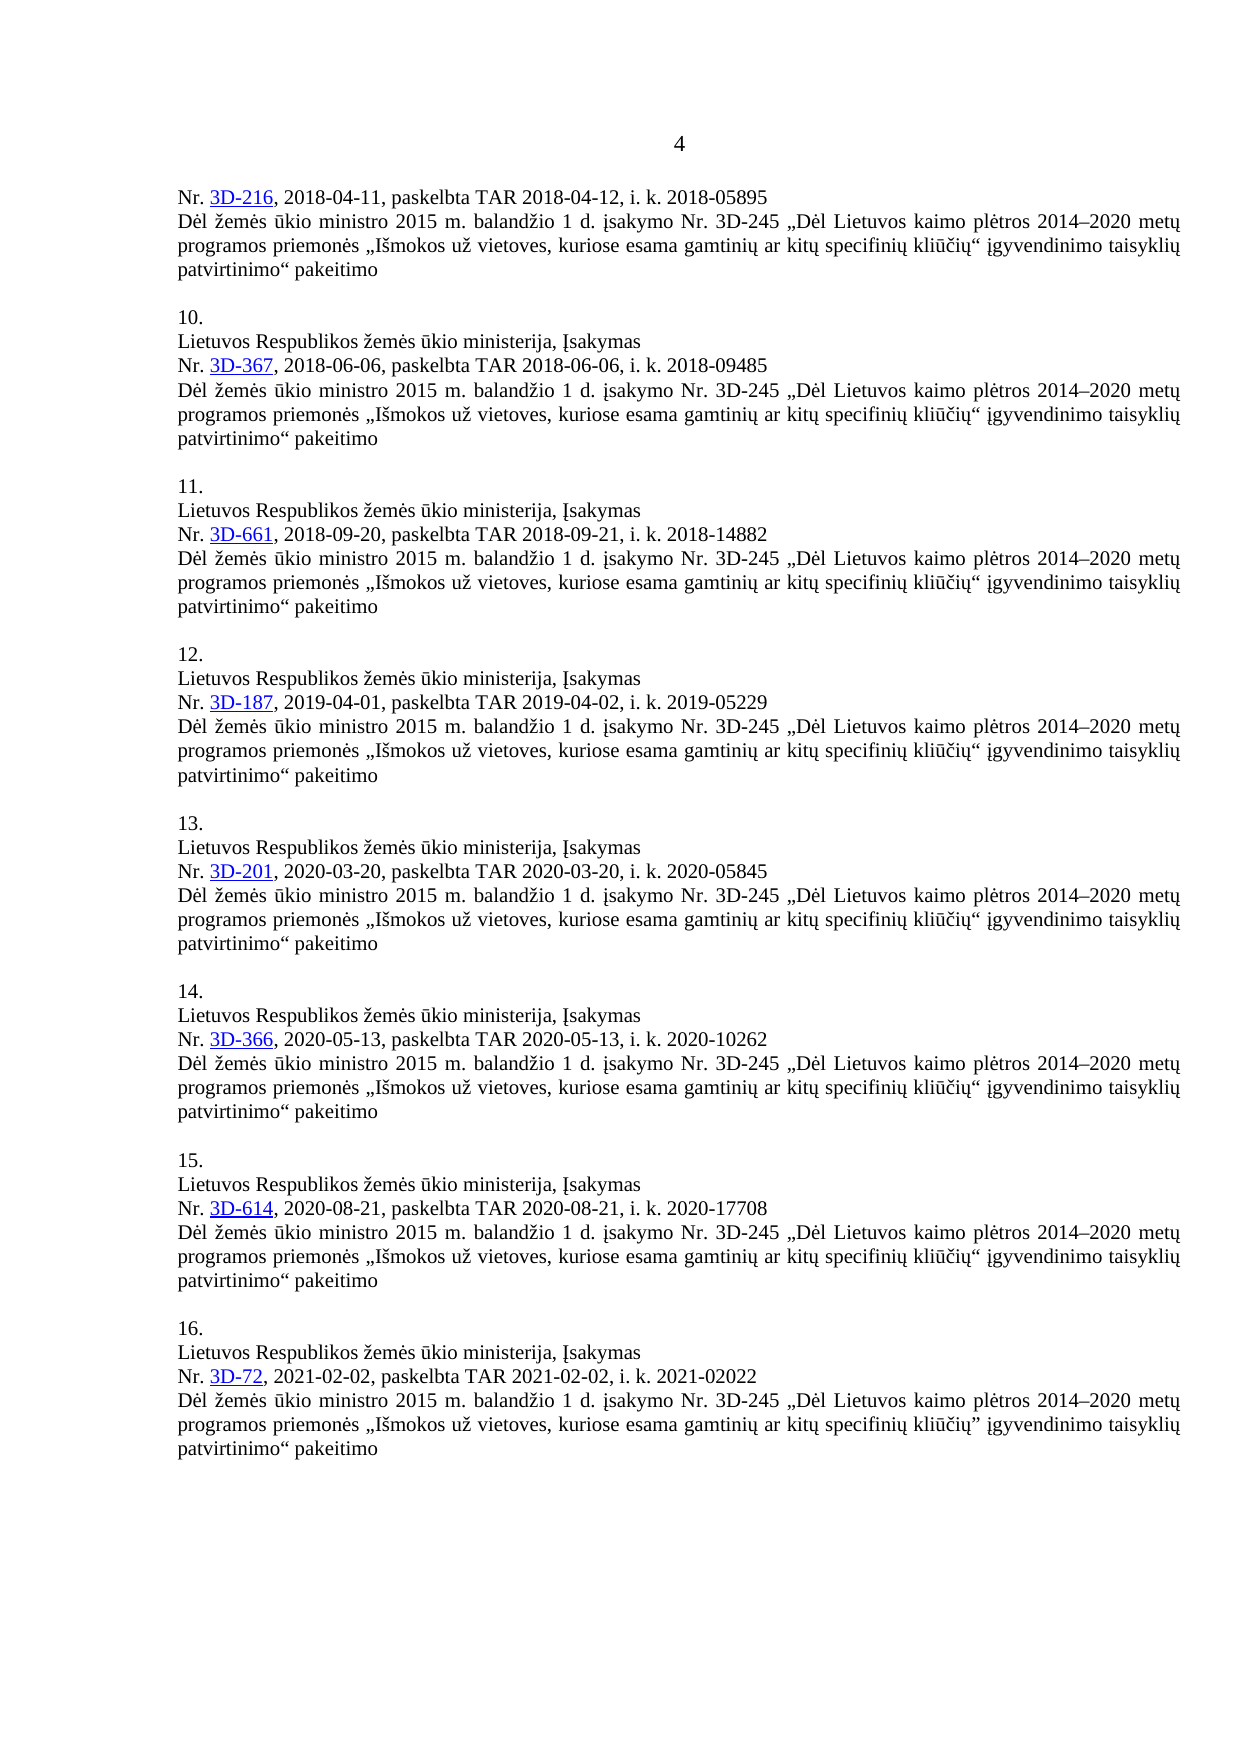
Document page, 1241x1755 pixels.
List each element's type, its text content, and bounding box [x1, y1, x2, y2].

text Dėl žemės ūkio ministro 2015 m. balandžio 1 d. įsakymo Nr. 3D-245 „Dėl Lietuvos kaimo plėtros 2014–2020 metų programos priemonės „Išmokos už vietoves, kuriose esama gamtinių ar kitų specifinių kliūčių“ įgyvendinimo taisyklių patvirtinimo“ pakeitimo [177, 209, 1181, 281]
text Lietuvos Respublikos žemės ūkio ministerija, Įsakymas [177, 835, 1181, 859]
text Lietuvos Respublikos žemės ūkio ministerija, Įsakymas [177, 329, 1181, 353]
text Dėl žemės ūkio ministro 2015 m. balandžio 1 d. įsakymo Nr. 3D-245 „Dėl Lietuvos kaimo plėtros 2014–2020 metų programos priemonės „Išmokos už vietoves, kuriose esama gamtinių ar kitų specifinių kliūčių” įgyvendinimo taisyklių patvirtinimo“ pakeitimo [177, 1388, 1181, 1460]
text Lietuvos Respublikos žemės ūkio ministerija, Įsakymas [177, 1003, 1181, 1027]
text 15. [177, 1147, 1181, 1172]
text Dėl žemės ūkio ministro 2015 m. balandžio 1 d. įsakymo Nr. 3D-245 „Dėl Lietuvos kaimo plėtros 2014–2020 metų programos priemonės „Išmokos už vietoves, kuriose esama gamtinių ar kitų specifinių kliūčių“ įgyvendinimo taisyklių patvirtinimo“ pakeitimo [177, 883, 1181, 955]
text 16. [177, 1316, 1181, 1340]
text Nr. 3D-72, 2021-02-02, paskelbta TAR 2021-02-02, i. k. 2021-02022 [177, 1364, 1181, 1388]
text Nr. 3D-614, 2020-08-21, paskelbta TAR 2020-08-21, i. k. 2020-17708 [177, 1196, 1181, 1220]
text 12. [177, 642, 1181, 666]
text Lietuvos Respublikos žemės ūkio ministerija, Įsakymas [177, 1340, 1181, 1364]
text Nr. 3D-367, 2018-06-06, paskelbta TAR 2018-06-06, i. k. 2018-09485 [177, 353, 1181, 377]
text Dėl žemės ūkio ministro 2015 m. balandžio 1 d. įsakymo Nr. 3D-245 „Dėl Lietuvos kaimo plėtros 2014–2020 metų programos priemonės „Išmokos už vietoves, kuriose esama gamtinių ar kitų specifinių kliūčių“ įgyvendinimo taisyklių patvirtinimo“ pakeitimo [177, 1220, 1181, 1292]
text 14. [177, 979, 1181, 1003]
text Nr. 3D-187, 2019-04-01, paskelbta TAR 2019-04-02, i. k. 2019-05229 [177, 690, 1181, 714]
text Dėl žemės ūkio ministro 2015 m. balandžio 1 d. įsakymo Nr. 3D-245 „Dėl Lietuvos kaimo plėtros 2014–2020 metų programos priemonės „Išmokos už vietoves, kuriose esama gamtinių ar kitų specifinių kliūčių“ įgyvendinimo taisyklių patvirtinimo“ pakeitimo [177, 1051, 1181, 1123]
text Dėl žemės ūkio ministro 2015 m. balandžio 1 d. įsakymo Nr. 3D-245 „Dėl Lietuvos kaimo plėtros 2014–2020 metų programos priemonės „Išmokos už vietoves, kuriose esama gamtinių ar kitų specifinių kliūčių“ įgyvendinimo taisyklių patvirtinimo“ pakeitimo [177, 546, 1181, 618]
text Nr. 3D-201, 2020-03-20, paskelbta TAR 2020-03-20, i. k. 2020-05845 [177, 859, 1181, 883]
text 10. [177, 305, 1181, 329]
text 13. [177, 811, 1181, 835]
text Dėl žemės ūkio ministro 2015 m. balandžio 1 d. įsakymo Nr. 3D-245 „Dėl Lietuvos kaimo plėtros 2014–2020 metų programos priemonės „Išmokos už vietoves, kuriose esama gamtinių ar kitų specifinių kliūčių“ įgyvendinimo taisyklių patvirtinimo“ pakeitimo [177, 714, 1181, 787]
text Nr. 3D-366, 2020-05-13, paskelbta TAR 2020-05-13, i. k. 2020-10262 [177, 1027, 1181, 1051]
text Lietuvos Respublikos žemės ūkio ministerija, Įsakymas [177, 666, 1181, 690]
text 11. [177, 474, 1181, 498]
text Lietuvos Respublikos žemės ūkio ministerija, Įsakymas [177, 498, 1181, 522]
text Nr. 3D-661, 2018-09-20, paskelbta TAR 2018-09-21, i. k. 2018-14882 [177, 522, 1181, 546]
text Dėl žemės ūkio ministro 2015 m. balandžio 1 d. įsakymo Nr. 3D-245 „Dėl Lietuvos kaimo plėtros 2014–2020 metų programos priemonės „Išmokos už vietoves, kuriose esama gamtinių ar kitų specifinių kliūčių“ įgyvendinimo taisyklių patvirtinimo“ pakeitimo [177, 377, 1181, 450]
text Nr. 3D-216, 2018-04-11, paskelbta TAR 2018-04-12, i. k. 2018-05895 [177, 185, 1181, 209]
text Lietuvos Respublikos žemės ūkio ministerija, Įsakymas [177, 1172, 1181, 1196]
